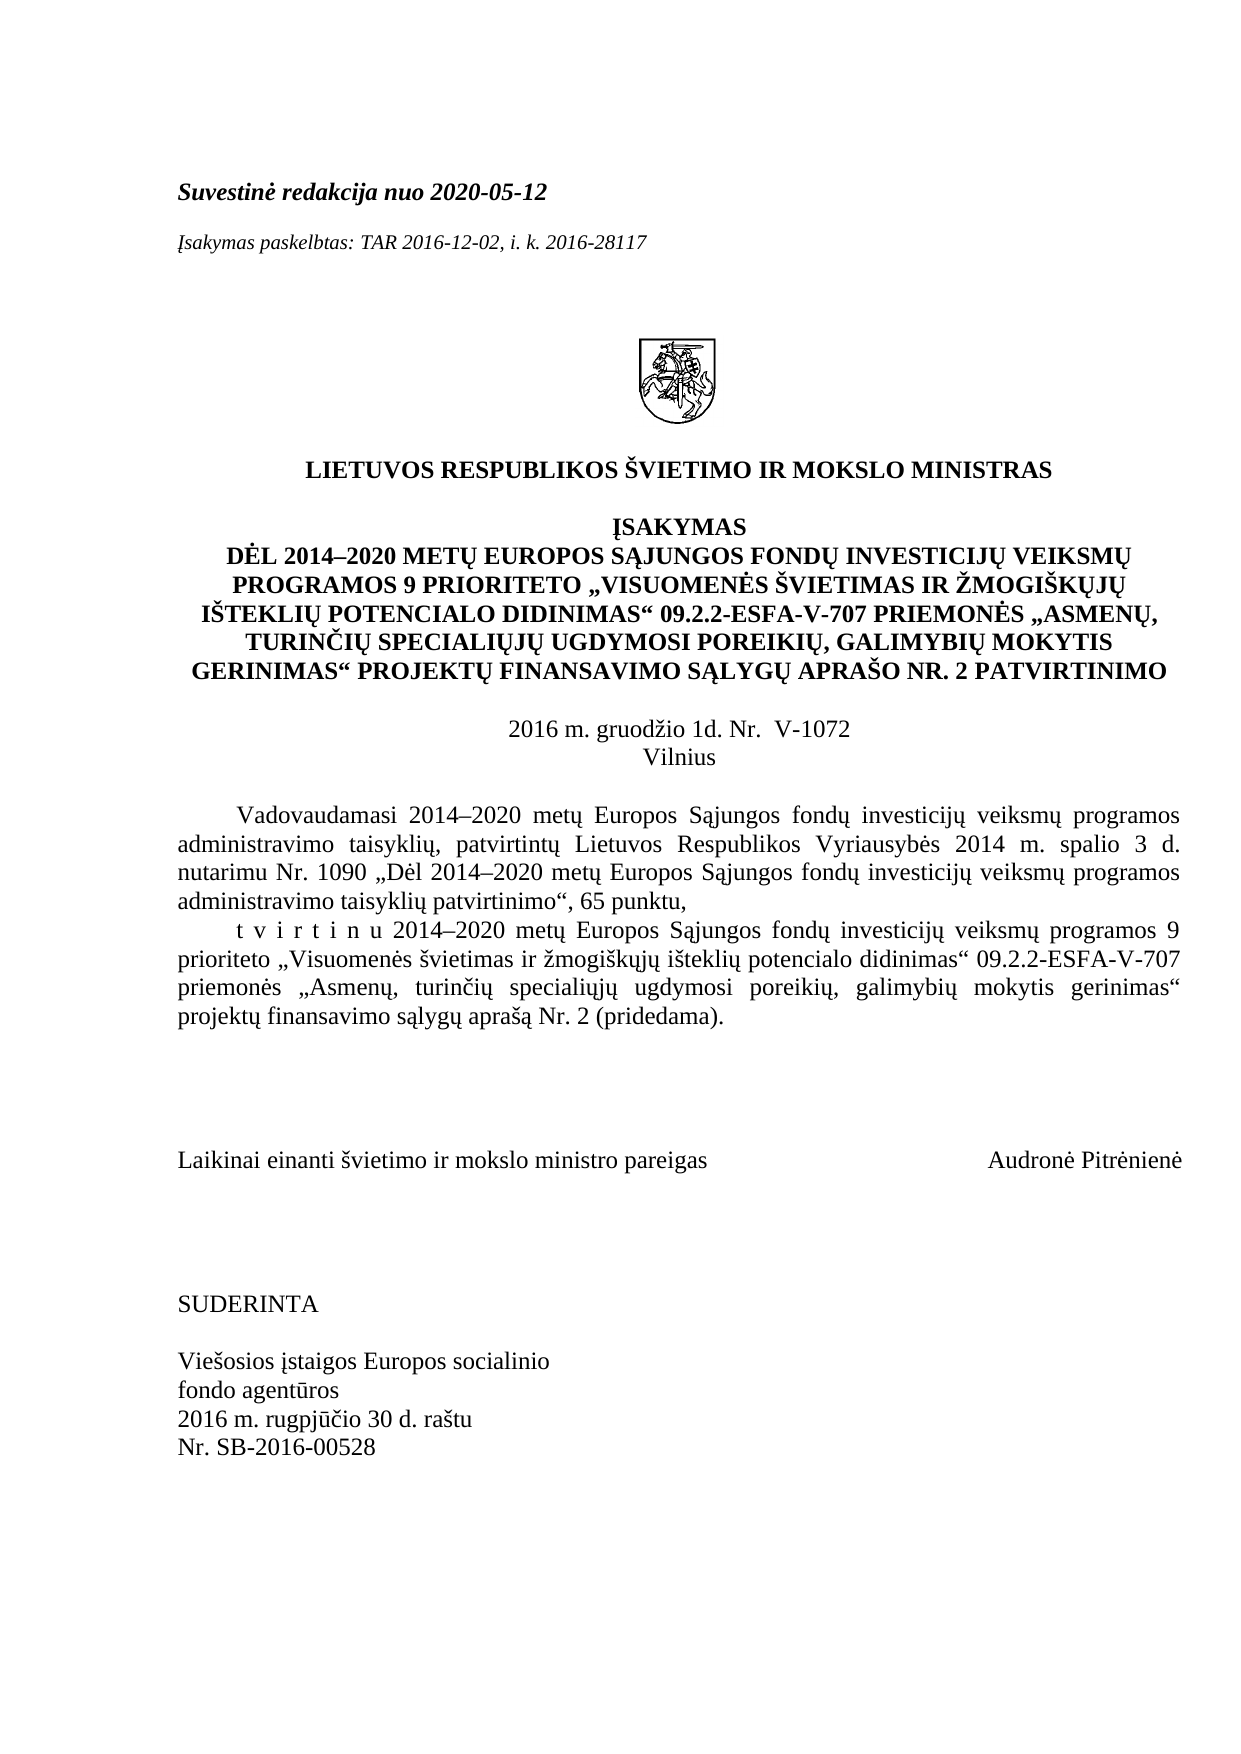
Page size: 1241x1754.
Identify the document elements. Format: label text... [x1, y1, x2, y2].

text ĮSAKYMAS [177, 512, 1181, 541]
text SUDERINTA [177, 1289, 1122, 1317]
text fondo agentūros [177, 1375, 1122, 1404]
text LIETUVOS RESPUBLIKOS ŠVIETIMO IR MOKSLO MINISTRAS [177, 455, 1181, 484]
text Suvestinė redakcija nuo 2020-05-12 [177, 177, 1181, 206]
text Įsakymas paskelbtas: TAR 2016-12-02, i. k. 2016-28117 [177, 230, 1181, 254]
text Vilnius [177, 742, 1181, 771]
text t v i r t i n u 2014–2020 metų Europos Sąjungos fondų investicijų veiksmų programos 9 prioriteto „Visuomenės švietimas ir žmogiškųjų išteklių potencialo didinimas“ 09.2.2-ESFA-V-707 priemonės „Asmenų, turinčių specialiųjų ugdymosi poreikių, galimybių mokytis gerinimas“ projektų finansavimo sąlygų aprašą Nr. 2 (pridedama). [177, 915, 1181, 1030]
text 2016 m. rugpjūčio 30 d. raštu [177, 1404, 1122, 1432]
text Laikinai einanti švietimo ir mokslo ministro pareigas Audronė Pitrėnienė [177, 1145, 1192, 1174]
text DĖL 2014–2020 METŲ EUROPOS SĄJUNGOS FONDŲ INVESTICIJŲ VEIKSMŲ PROGRAMOS 9 PRIORITETO „VISUOMENĖS ŠVIETIMAS IR ŽMOGIŠKŲJŲ IŠTEKLIŲ POTENCIALO DIDINIMAS“ 09.2.2-ESFA-V-707 PRIEMONĖS „ASMENŲ, TURINČIŲ SPECIALIŲJŲ UGDYMOSI POREIKIŲ, GALIMYBIŲ MOKYTIS GERINIMAS“ PROJEKTŲ FINANSAVIMO SĄLYGŲ APRAŠO NR. 2 PATVIRTINIMO [177, 541, 1181, 685]
text Vadovaudamasi 2014–2020 metų Europos Sąjungos fondų investicijų veiksmų programos administravimo taisyklių, patvirtintų Lietuvos Respublikos Vyriausybės 2014 m. spalio 3 d. nutarimu Nr. 1090 „Dėl 2014–2020 metų Europos Sąjungos fondų investicijų veiksmų programos administravimo taisyklių patvirtinimo“, 65 punktu, [177, 800, 1181, 915]
text Nr. SB-2016-00528 [177, 1432, 1122, 1461]
text 2016 m. gruodžio 1d. Nr. V-1072 [177, 714, 1181, 742]
text Viešosios įstaigos Europos socialinio [177, 1346, 1122, 1375]
